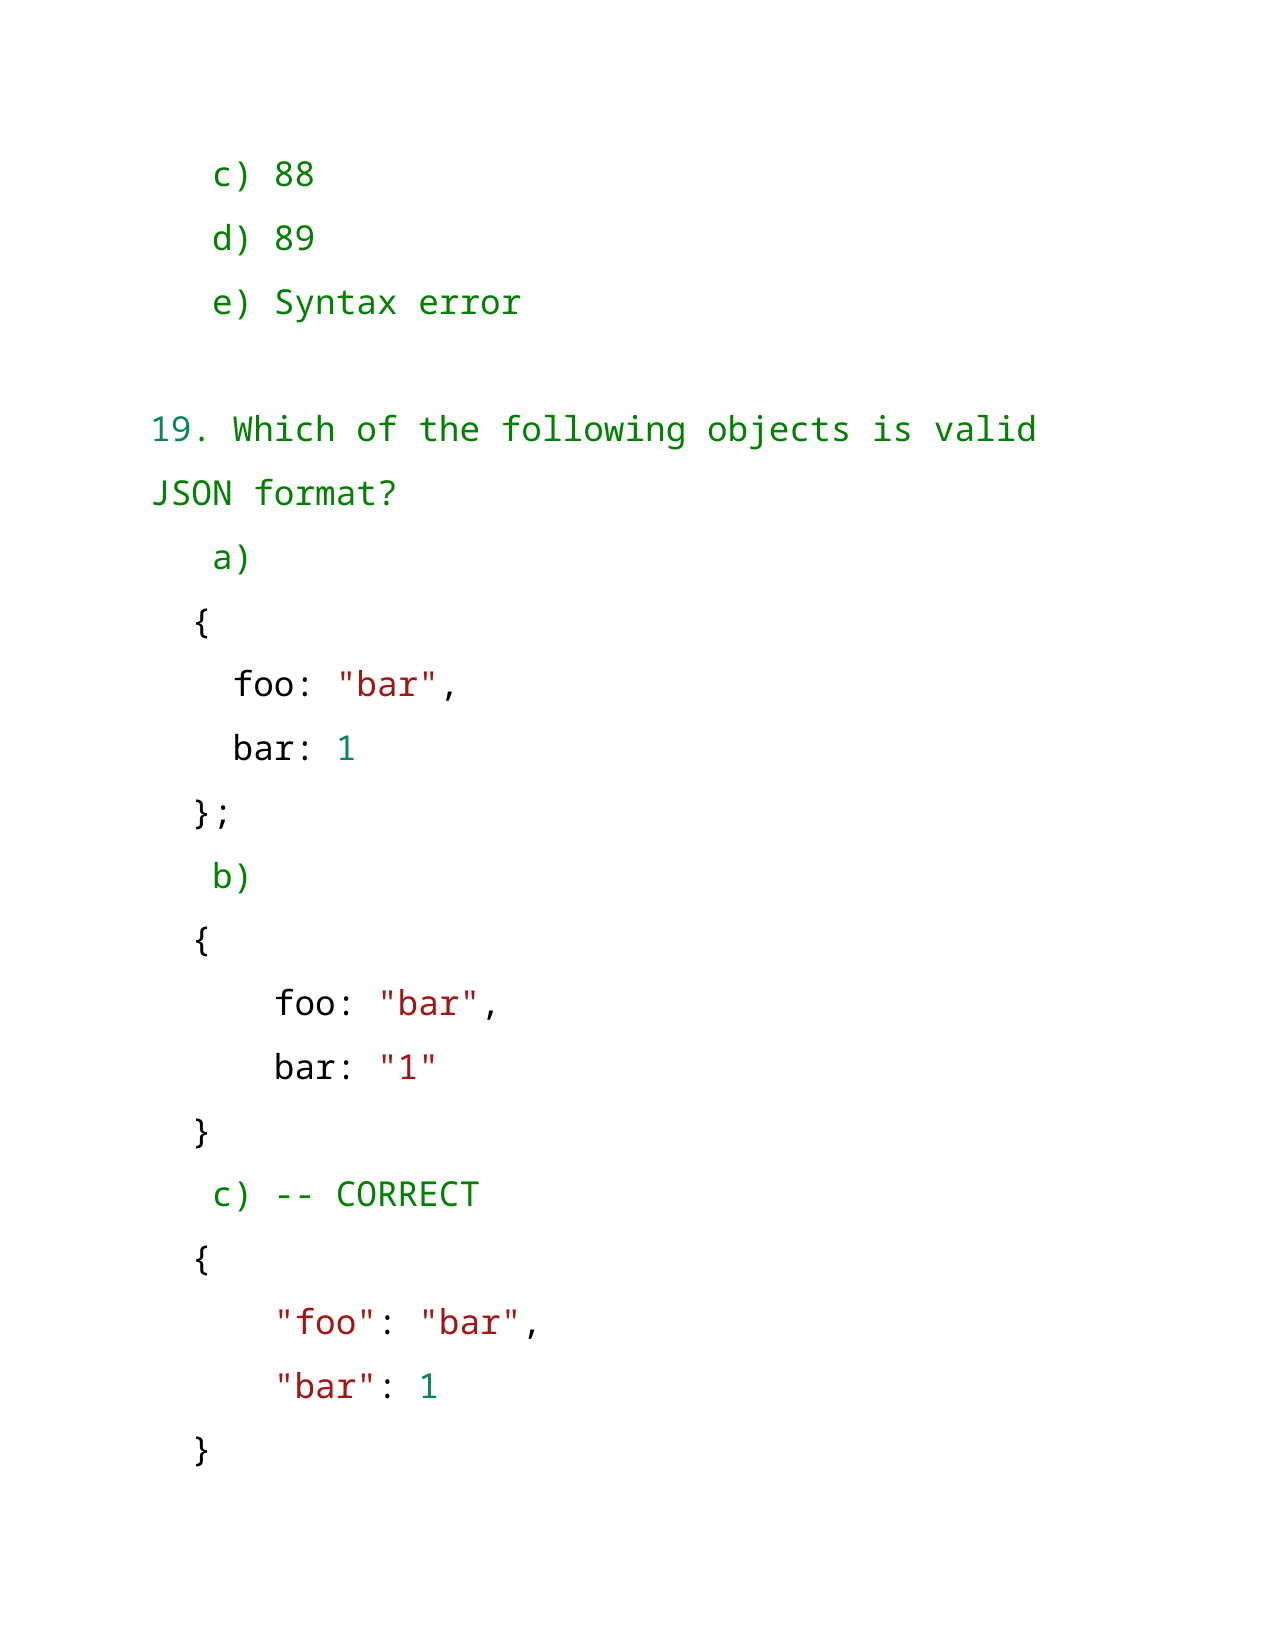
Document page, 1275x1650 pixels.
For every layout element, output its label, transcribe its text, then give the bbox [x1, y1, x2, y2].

text e) Syntax error [150, 277, 1125, 324]
text "bar": 1 [150, 1361, 1125, 1408]
text bar: 1 [150, 724, 1125, 771]
text { [150, 915, 1125, 962]
text b) [150, 851, 1125, 898]
text c) 88 [150, 150, 1125, 197]
text }; [150, 787, 1125, 834]
text foo: "bar", [150, 979, 1125, 1026]
text { [150, 596, 1125, 643]
text bar: "1" [150, 1042, 1125, 1089]
text } [150, 1425, 1125, 1472]
text d) 89 [150, 214, 1125, 261]
text 19. Which of the following objects is valid JSON format? [150, 405, 1125, 516]
text foo: "bar", [150, 660, 1125, 707]
text } [150, 1106, 1125, 1153]
text "foo": "bar", [150, 1297, 1125, 1344]
text c) -- CORRECT [150, 1170, 1125, 1217]
text { [150, 1234, 1125, 1281]
text a) [150, 532, 1125, 579]
